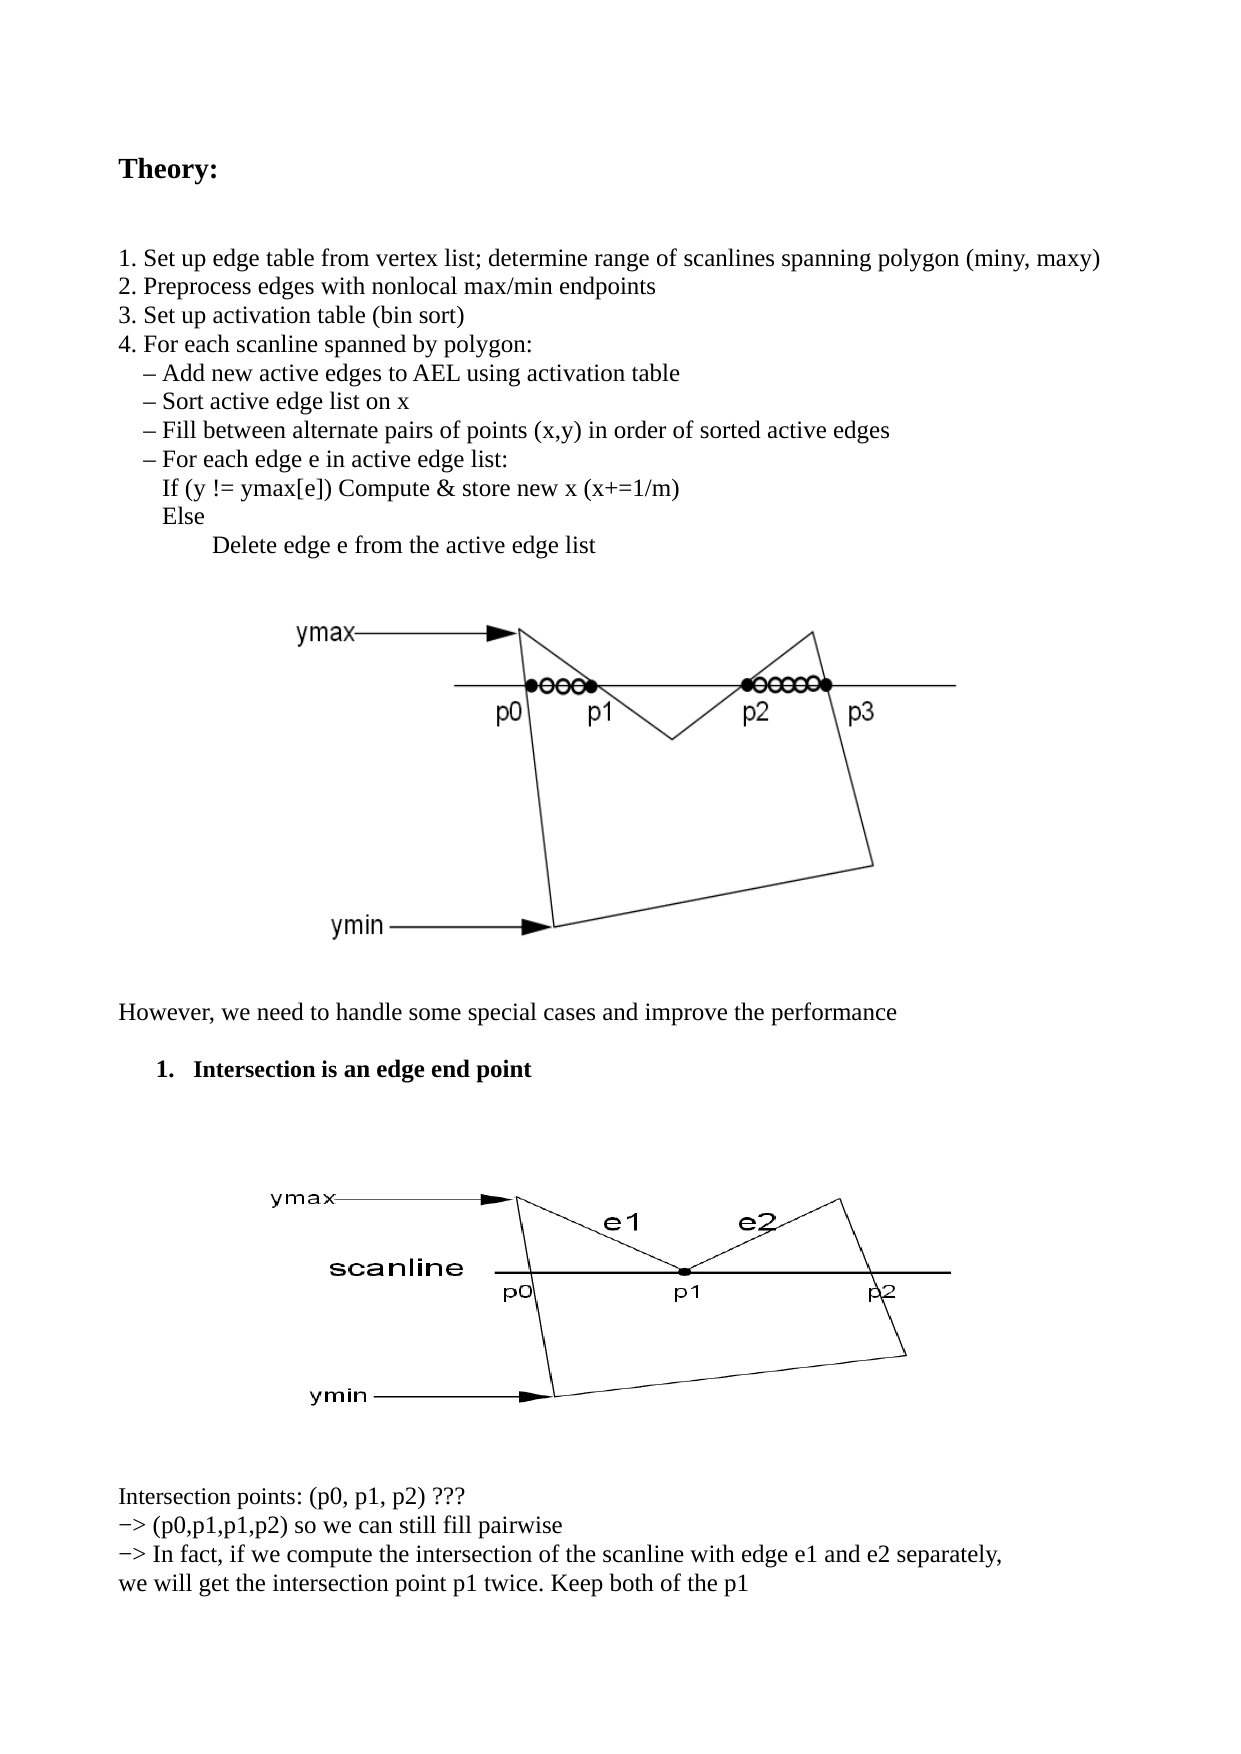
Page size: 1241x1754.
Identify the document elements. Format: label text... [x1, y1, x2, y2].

text we will get the intersection point p1 twice. Keep both of the p1 [118, 1568, 1122, 1596]
text Delete edge e from the active edge list [118, 530, 1122, 559]
text 2. Preprocess edges with nonlocal max/min endpoints [118, 271, 1122, 300]
text If (y != ymax[e]) Compute & store new x (x+=1/m) [118, 473, 1122, 501]
text −> (p0,p1,p1,p2) so we can still fill pairwise [118, 1510, 1122, 1539]
text Intersection points: (p0, p1, p2) ??? [118, 1481, 1122, 1510]
text Else [118, 501, 1122, 530]
text – For each edge e in active edge list: [118, 444, 1122, 473]
text −> In fact, if we compute the intersection of the scanline with edge e1 and e2 separately, [118, 1539, 1122, 1568]
list Intersection is an edge end point [156, 1054, 1122, 1083]
text 1. Set up edge table from vertex list; determine range of scanlines spanning polygon (miny, maxy) [118, 243, 1122, 271]
text 3. Set up activation table (bin sort) [118, 300, 1122, 329]
text 4. For each scanline spanned by polygon: [118, 329, 1122, 358]
text However, we need to handle some special cases and improve the performance [118, 997, 1122, 1026]
text – Add new active edges to AEL using activation table [118, 358, 1122, 386]
text – Fill between alternate pairs of points (x,y) in order of sorted active edges [118, 415, 1122, 444]
text – Sort active edge list on x [118, 386, 1122, 415]
text Theory: [118, 152, 1122, 185]
